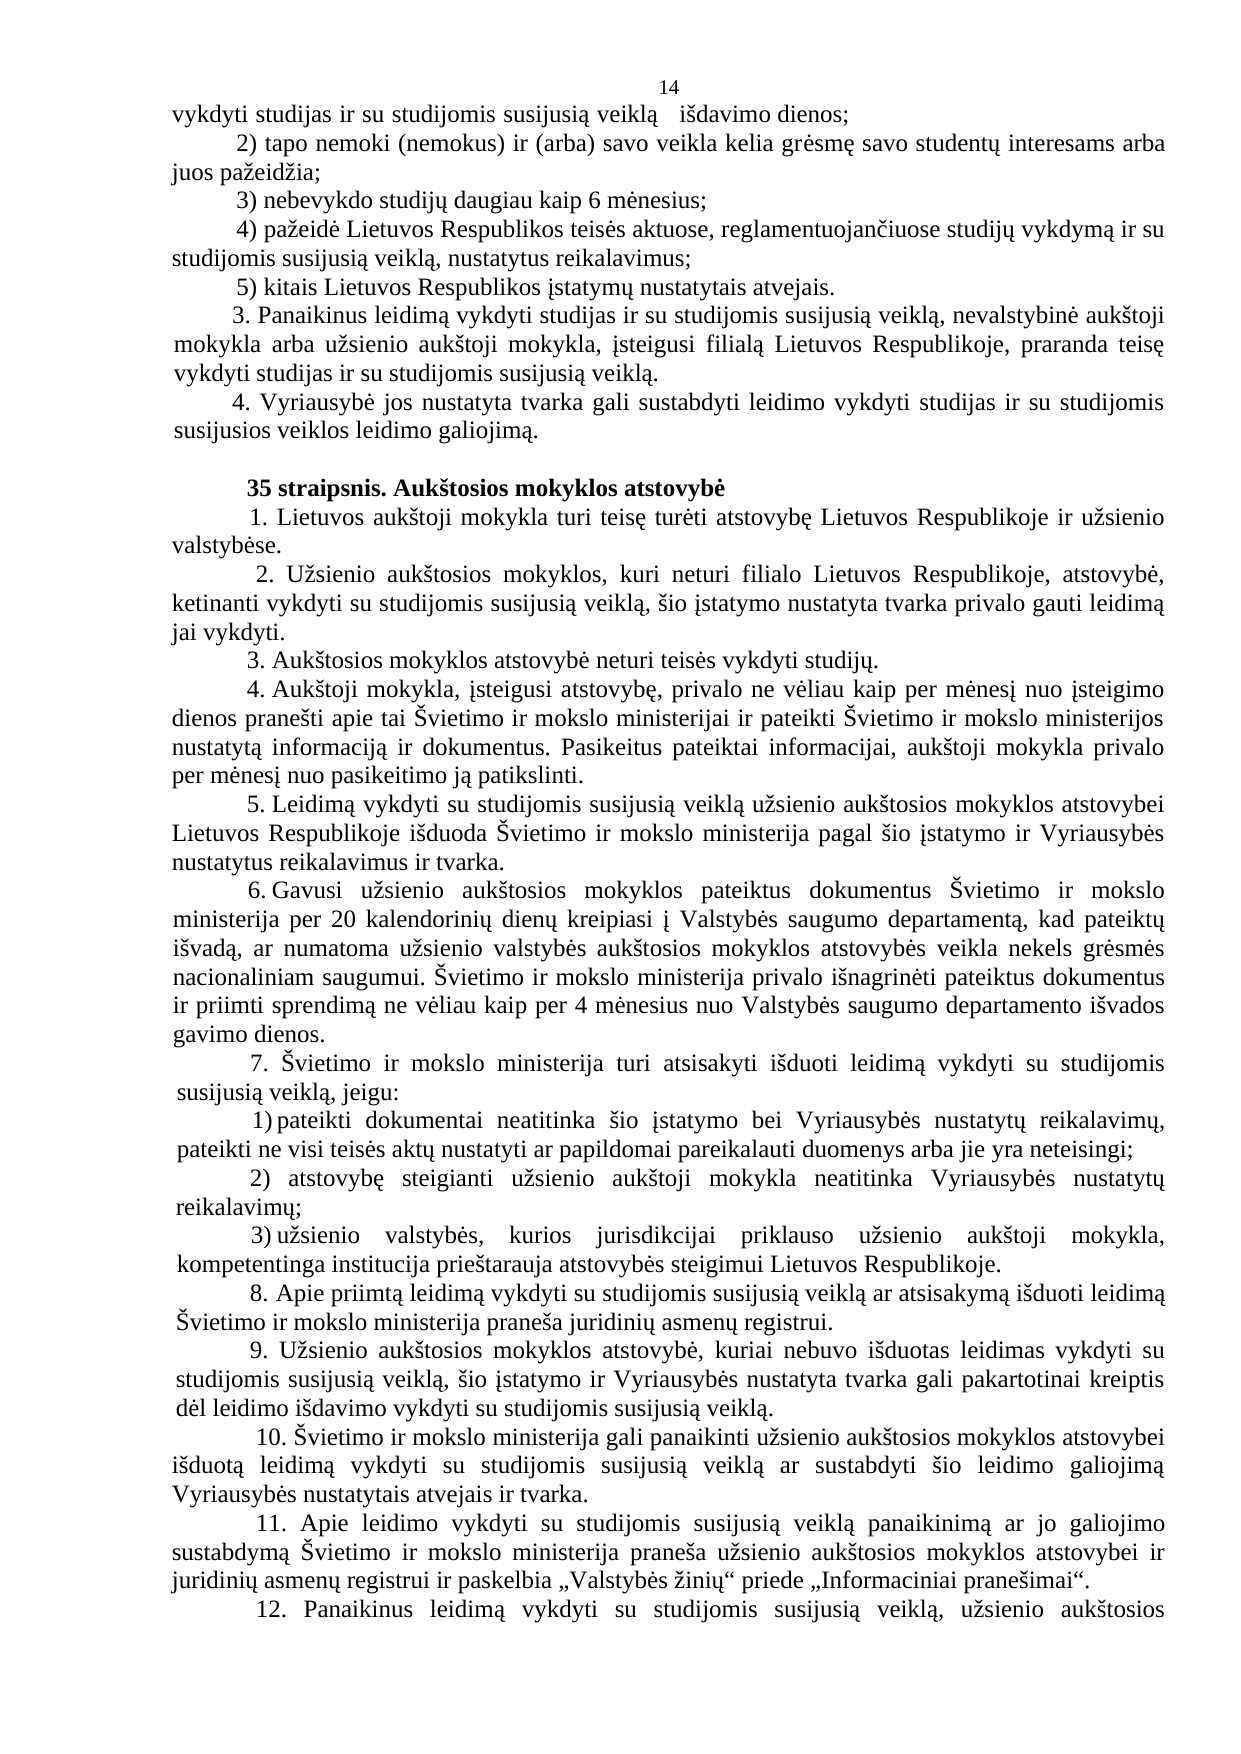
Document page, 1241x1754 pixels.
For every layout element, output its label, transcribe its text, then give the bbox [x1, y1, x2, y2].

text 3) nebevykdo studijų daugiau kaip 6 mėnesius; [172, 185, 1166, 214]
text 35 straipsnis. Aukštosios mokyklos atstovybė [172, 473, 1166, 502]
text 3. Panaikinus leidimą vykdyti studijas ir su studijomis susijusią veiklą, nevalstybinė aukštoji mokykla arba užsienio aukštoji mokykla, įsteigusi filialą Lietuvos Respublikoje, praranda teisę vykdyti studijas ir su studijomis susijusią veiklą. [174, 300, 1166, 387]
text 5. Leidimą vykdyti su studijomis susijusią veiklą užsienio aukštosios mokyklos atstovybei Lietuvos Respublikoje išduoda Švietimo ir mokslo ministerija pagal šio įstatymo ir Vyriausybės nustatytus reikalavimus ir tvarka. [172, 789, 1166, 875]
text vykdyti studijas ir su studijomis susijusią veiklą išdavimo dienos; [172, 99, 1166, 128]
text 2) atstovybę steigianti užsienio aukštoji mokykla neatitinka Vyriausybės nustatytų reikalavimų; [176, 1163, 1166, 1220]
text 3. Aukštosios mokyklos atstovybė neturi teisės vykdyti studijų. [247, 645, 1166, 674]
text 7. Švietimo ir mokslo ministerija turi atsisakyti išduoti leidimą vykdyti su studijomis susijusią veiklą, jeigu: [177, 1048, 1166, 1105]
text 5) kitais Lietuvos Respublikos įstatymų nustatytais atvejais. [172, 272, 1166, 300]
text 4. Vyriausybė jos nustatyta tvarka gali sustabdyti leidimo vykdyti studijas ir su studijomis susijusios veiklos leidimo galiojimą. [174, 387, 1166, 444]
text 1. Lietuvos aukštoji mokykla turi teisę turėti atstovybę Lietuvos Respublikoje ir užsienio valstybėse. [172, 502, 1166, 559]
text 4) pažeidė Lietuvos Respublikos teisės aktuose, reglamentuojančiuose studijų vykdymą ir su studijomis susijusią veiklą, nustatytus reikalavimus; [172, 214, 1166, 272]
text 4. Aukštoji mokykla, įsteigusi atstovybę, privalo ne vėliau kaip per mėnesį nuo įsteigimo dienos pranešti apie tai Švietimo ir mokslo ministerijai ir pateikti Švietimo ir mokslo ministerijos nustatytą informaciją ir dokumentus. Pasikeitus pateiktai informacijai, aukštoji mokykla privalo per mėnesį nuo pasikeitimo ją patikslinti. [172, 674, 1166, 789]
text 3) užsienio valstybės, kurios jurisdikcijai priklauso užsienio aukštoji mokykla, kompetentinga institucija prieštarauja atstovybės steigimui Lietuvos Respublikoje. [177, 1220, 1166, 1278]
text 6. Gavusi užsienio aukštosios mokyklos pateiktus dokumentus Švietimo ir mokslo ministerija per 20 kalendorinių dienų kreipiasi į Valstybės saugumo departamentą, kad pateiktų išvadą, ar numatoma užsienio valstybės aukštosios mokyklos atstovybės veikla nekels grėsmės nacionaliniam saugumui. Švietimo ir mokslo ministerija privalo išnagrinėti pateiktus dokumentus ir priimti sprendimą ne vėliau kaip per 4 mėnesius nuo Valstybės saugumo departamento išvados gavimo dienos. [173, 875, 1166, 1048]
text 10. Švietimo ir mokslo ministerija gali panaikinti užsienio aukštosios mokyklos atstovybei išduotą leidimą vykdyti su studijomis susijusią veiklą ar sustabdyti šio leidimo galiojimą Vyriausybės nustatytais atvejais ir tvarka. [172, 1422, 1166, 1508]
text 1) pateikti dokumentai neatitinka šio įstatymo bei Vyriausybės nustatytų reikalavimų, pateikti ne visi teisės aktų nustatyti ar papildomai pareikalauti duomenys arba jie yra neteisingi; [177, 1105, 1166, 1163]
text 2) tapo nemoki (nemokus) ir (arba) savo veikla kelia grėsmę savo studentų interesams arba juos pažeidžia; [172, 128, 1166, 185]
text 8. Apie priimtą leidimą vykdyti su studijomis susijusią veiklą ar atsisakymą išduoti leidimą Švietimo ir mokslo ministerija praneša juridinių asmenų registrui. [176, 1278, 1166, 1335]
text 11. Apie leidimo vykdyti su studijomis susijusią veiklą panaikinimą ar jo galiojimo sustabdymą Švietimo ir mokslo ministerija praneša užsienio aukštosios mokyklos atstovybei ir juridinių asmenų registrui ir paskelbia „Valstybės žinių“ priede „Informaciniai pranešimai“. [172, 1508, 1166, 1594]
text 2. Užsienio aukštosios mokyklos, kuri neturi filialo Lietuvos Respublikoje, atstovybė, ketinanti vykdyti su studijomis susijusią veiklą, šio įstatymo nustatyta tvarka privalo gauti leidimą jai vykdyti. [172, 559, 1166, 645]
text 9. Užsienio aukštosios mokyklos atstovybė, kuriai nebuvo išduotas leidimas vykdyti su studijomis susijusią veiklą, šio įstatymo ir Vyriausybės nustatyta tvarka gali pakartotinai kreiptis dėl leidimo išdavimo vykdyti su studijomis susijusią veiklą. [176, 1335, 1166, 1422]
text 12. Panaikinus leidimą vykdyti su studijomis susijusią veiklą, užsienio aukštosios [172, 1594, 1166, 1623]
